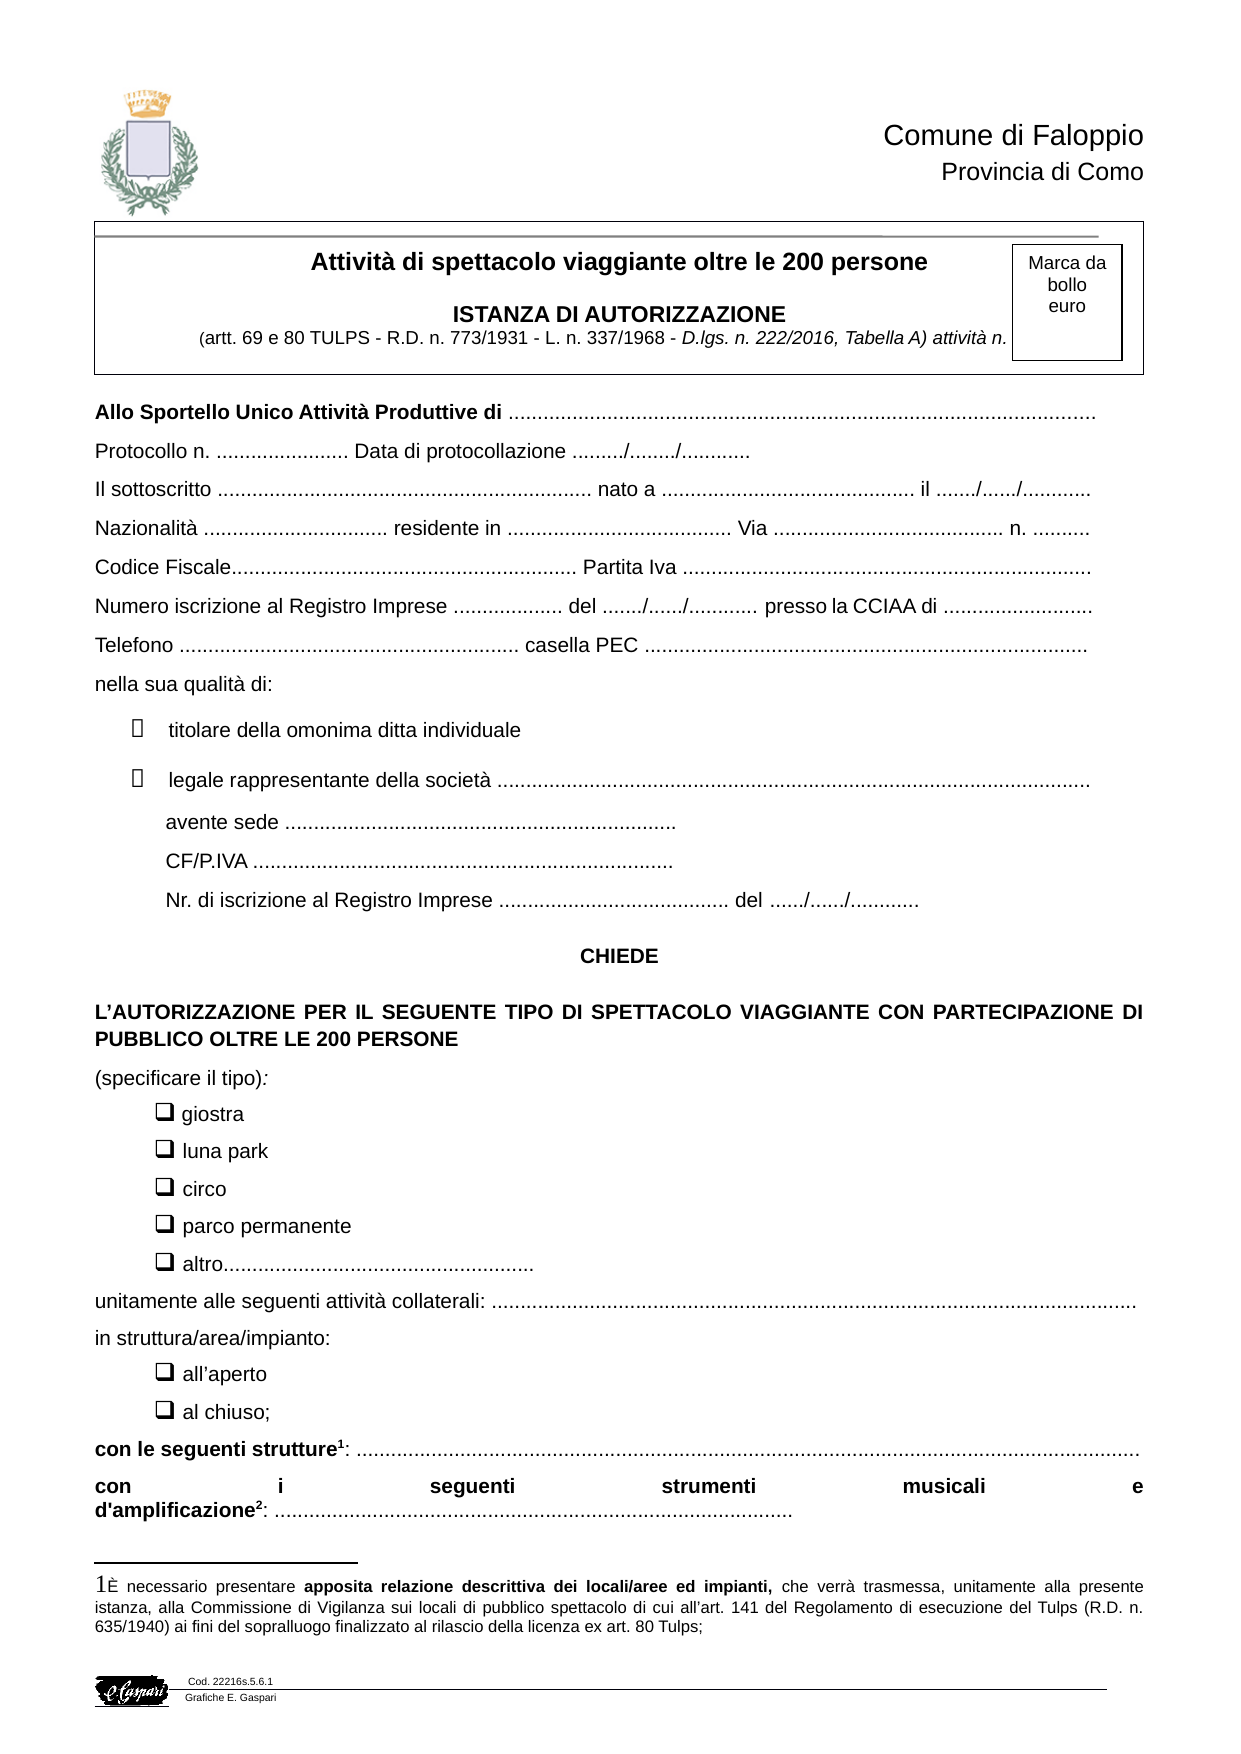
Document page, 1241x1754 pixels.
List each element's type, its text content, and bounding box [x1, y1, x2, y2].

picture [98, 87, 200, 219]
text unitamente alle seguenti attività collaterali: ................................................................................................................ [94, 1289, 1144, 1313]
text (specificare il tipo): [94, 1065, 1144, 1089]
text L’AUTORIZZAZIONE PER IL SEGUENTE TIPO DI SPETTACOLO VIAGGIANTE CON PARTECIPAZIONE DI PUBBLICO OLTRE LE 200 PERSONE [94, 1000, 1144, 1051]
text Nr. di iscrizione al Registro Imprese ........................................ del ....../....../............ [165, 888, 1144, 912]
text  al chiuso; [153, 1400, 1144, 1425]
text  luna park [153, 1139, 1144, 1164]
text Telefono ........................................................... casella PEC ............................................................................. [94, 633, 1144, 657]
text avente sede .................................................................... [165, 810, 1144, 834]
text Codice Fiscale............................................................ Partita Iva ....................................................................... [94, 555, 1144, 579]
text Comune di Faloppio [200, 118, 1144, 152]
text con i seguenti strumenti musicali e d'amplificazione: .......................................................................................... [94, 1474, 1144, 1522]
text CHIEDE [94, 944, 1144, 968]
text  legale rappresentante della società ....................................................................................................... [130, 760, 1144, 794]
text  giostra [153, 1102, 1144, 1127]
picture [94, 1674, 168, 1706]
text Il sottoscritto ................................................................. nato a ............................................ il ......./....../............ [94, 477, 1144, 501]
text Allo Sportello Unico Attività Produttive di [94, 399, 1144, 423]
text  circo [153, 1177, 1144, 1202]
text  titolare della omonima ditta individuale [130, 710, 1144, 744]
table_header Attività di spettacolo viaggiante oltre le 200 persone ISTANZA DI AUTORIZZAZIONE (artt. 69 e 80 TULPS - R.D. n. 773/1931 - L. n. 337/1968 - D.lgs. n. 222/2016, Tabella A) attività n. 82) [95, 222, 1143, 373]
text  altro...................................................... [153, 1252, 1144, 1277]
text Provincia di Como [200, 157, 1144, 185]
text  all’aperto [153, 1362, 1144, 1387]
text  parco permanente [153, 1214, 1144, 1239]
text con le seguenti strutture: ........................................................................................................................................ [94, 1437, 1144, 1461]
text Nazionalità ................................ residente in ....................................... Via ........................................ n. .......... [94, 516, 1144, 540]
text È necessario presentare apposita relazione descrittiva dei locali/aree ed impianti, che verrà trasmessa, unitamente alla presente istanza, alla Commissione di Vigilanza sui locali di pubblico spettacolo di cui all’art. 141 del Regolamento di esecuzione del Tulps (R.D. n. 635/1940) ai fini del sopralluogo finalizzato al rilascio della licenza ex art. 80 Tulps; [94, 1569, 1144, 1636]
text in struttura/area/impianto: [94, 1326, 1144, 1350]
text nella sua qualità di: [94, 672, 1144, 696]
text CF/P.IVA ......................................................................... [165, 849, 1144, 873]
text Protocollo n. ....................... Data di protocollazione ........./......../............ [94, 438, 1144, 462]
text Numero iscrizione al Registro Imprese ................... del ......./....../............ presso la CCIAA di .......................... [94, 594, 1144, 618]
